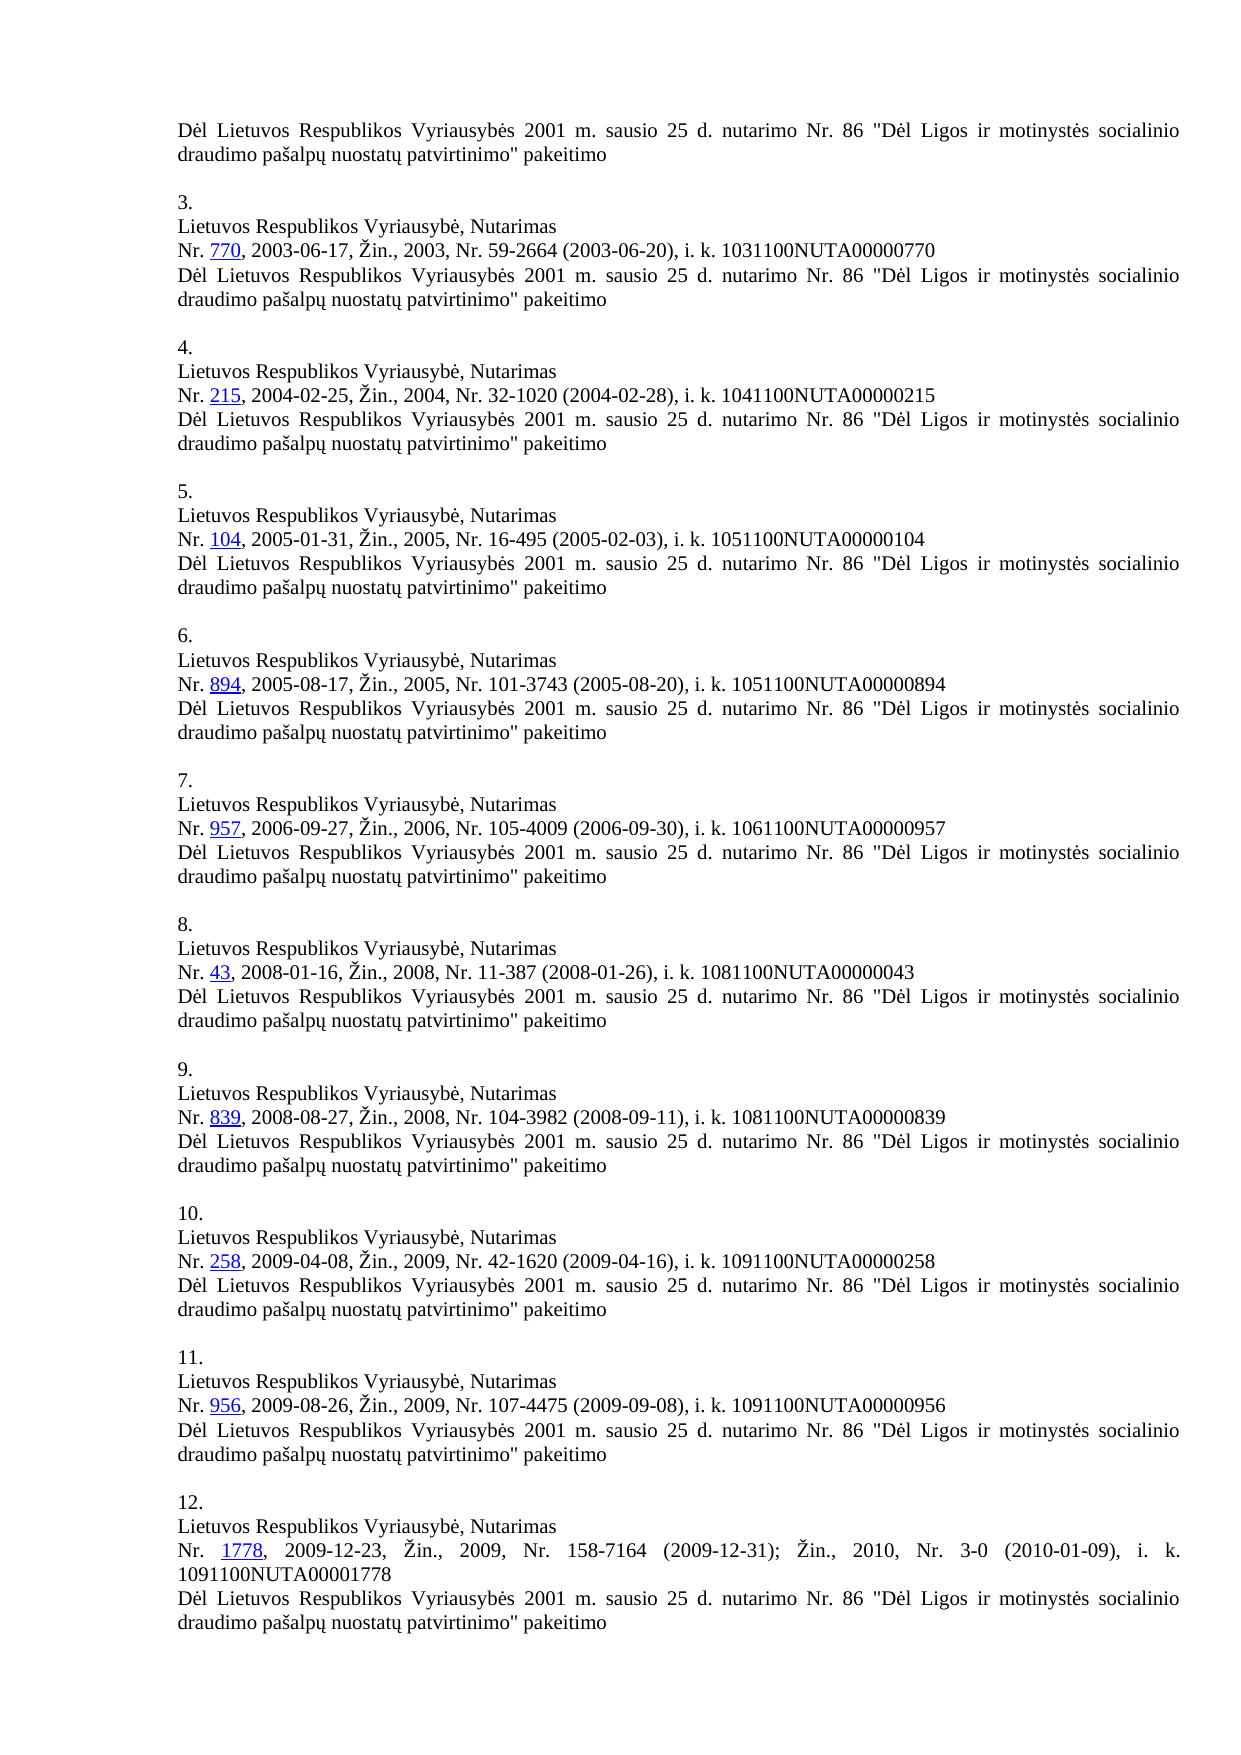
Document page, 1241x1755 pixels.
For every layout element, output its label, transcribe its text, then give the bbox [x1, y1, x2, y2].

text Lietuvos Respublikos Vyriausybė, Nutarimas [177, 1514, 1181, 1538]
text Nr. 894, 2005-08-17, Žin., 2005, Nr. 101-3743 (2005-08-20), i. k. 1051100NUTA00000894 [177, 672, 1181, 696]
text Nr. 104, 2005-01-31, Žin., 2005, Nr. 16-495 (2005-02-03), i. k. 1051100NUTA00000104 [177, 527, 1181, 551]
text Nr. 956, 2009-08-26, Žin., 2009, Nr. 107-4475 (2009-09-08), i. k. 1091100NUTA00000956 [177, 1393, 1181, 1417]
text Nr. 1778, 2009-12-23, Žin., 2009, Nr. 158-7164 (2009-12-31); Žin., 2010, Nr. 3-0 (2010-01-09), i. k. 1091100NUTA00001778 [177, 1538, 1181, 1586]
text Lietuvos Respublikos Vyriausybė, Nutarimas [177, 936, 1181, 960]
text 12. [177, 1490, 1181, 1514]
text Nr. 215, 2004-02-25, Žin., 2004, Nr. 32-1020 (2004-02-28), i. k. 1041100NUTA00000215 [177, 383, 1181, 407]
text Dėl Lietuvos Respublikos Vyriausybės 2001 m. sausio 25 d. nutarimo Nr. 86 "Dėl Ligos ir motinystės socialinio draudimo pašalpų nuostatų patvirtinimo" pakeitimo [177, 262, 1181, 311]
text Dėl Lietuvos Respublikos Vyriausybės 2001 m. sausio 25 d. nutarimo Nr. 86 "Dėl Ligos ir motinystės socialinio draudimo pašalpų nuostatų patvirtinimo" pakeitimo [177, 1129, 1181, 1177]
text 7. [177, 768, 1181, 792]
text Dėl Lietuvos Respublikos Vyriausybės 2001 m. sausio 25 d. nutarimo Nr. 86 "Dėl Ligos ir motinystės socialinio draudimo pašalpų nuostatų patvirtinimo" pakeitimo [177, 118, 1181, 166]
text Dėl Lietuvos Respublikos Vyriausybės 2001 m. sausio 25 d. nutarimo Nr. 86 "Dėl Ligos ir motinystės socialinio draudimo pašalpų nuostatų patvirtinimo" pakeitimo [177, 984, 1181, 1032]
text Lietuvos Respublikos Vyriausybė, Nutarimas [177, 214, 1181, 238]
text Lietuvos Respublikos Vyriausybė, Nutarimas [177, 359, 1181, 383]
text Lietuvos Respublikos Vyriausybė, Nutarimas [177, 647, 1181, 672]
text Lietuvos Respublikos Vyriausybė, Nutarimas [177, 1225, 1181, 1249]
text Dėl Lietuvos Respublikos Vyriausybės 2001 m. sausio 25 d. nutarimo Nr. 86 "Dėl Ligos ir motinystės socialinio draudimo pašalpų nuostatų patvirtinimo" pakeitimo [177, 551, 1181, 599]
text 11. [177, 1345, 1181, 1369]
text 10. [177, 1201, 1181, 1225]
text 9. [177, 1057, 1181, 1081]
text 5. [177, 479, 1181, 503]
text Dėl Lietuvos Respublikos Vyriausybės 2001 m. sausio 25 d. nutarimo Nr. 86 "Dėl Ligos ir motinystės socialinio draudimo pašalpų nuostatų patvirtinimo" pakeitimo [177, 407, 1181, 455]
text Lietuvos Respublikos Vyriausybė, Nutarimas [177, 792, 1181, 816]
text Dėl Lietuvos Respublikos Vyriausybės 2001 m. sausio 25 d. nutarimo Nr. 86 "Dėl Ligos ir motinystės socialinio draudimo pašalpų nuostatų patvirtinimo" pakeitimo [177, 1417, 1181, 1466]
text Nr. 258, 2009-04-08, Žin., 2009, Nr. 42-1620 (2009-04-16), i. k. 1091100NUTA00000258 [177, 1249, 1181, 1273]
text Dėl Lietuvos Respublikos Vyriausybės 2001 m. sausio 25 d. nutarimo Nr. 86 "Dėl Ligos ir motinystės socialinio draudimo pašalpų nuostatų patvirtinimo" pakeitimo [177, 1273, 1181, 1321]
text Dėl Lietuvos Respublikos Vyriausybės 2001 m. sausio 25 d. nutarimo Nr. 86 "Dėl Ligos ir motinystės socialinio draudimo pašalpų nuostatų patvirtinimo" pakeitimo [177, 696, 1181, 744]
text Dėl Lietuvos Respublikos Vyriausybės 2001 m. sausio 25 d. nutarimo Nr. 86 "Dėl Ligos ir motinystės socialinio draudimo pašalpų nuostatų patvirtinimo" pakeitimo [177, 1586, 1181, 1634]
text 8. [177, 912, 1181, 936]
text 4. [177, 335, 1181, 359]
text 3. [177, 190, 1181, 214]
text Nr. 43, 2008-01-16, Žin., 2008, Nr. 11-387 (2008-01-26), i. k. 1081100NUTA00000043 [177, 960, 1181, 984]
text Lietuvos Respublikos Vyriausybė, Nutarimas [177, 503, 1181, 527]
text Nr. 770, 2003-06-17, Žin., 2003, Nr. 59-2664 (2003-06-20), i. k. 1031100NUTA00000770 [177, 238, 1181, 262]
text Dėl Lietuvos Respublikos Vyriausybės 2001 m. sausio 25 d. nutarimo Nr. 86 "Dėl Ligos ir motinystės socialinio draudimo pašalpų nuostatų patvirtinimo" pakeitimo [177, 840, 1181, 888]
text Nr. 839, 2008-08-27, Žin., 2008, Nr. 104-3982 (2008-09-11), i. k. 1081100NUTA00000839 [177, 1105, 1181, 1129]
text Lietuvos Respublikos Vyriausybė, Nutarimas [177, 1081, 1181, 1105]
text Nr. 957, 2006-09-27, Žin., 2006, Nr. 105-4009 (2006-09-30), i. k. 1061100NUTA00000957 [177, 816, 1181, 840]
text Lietuvos Respublikos Vyriausybė, Nutarimas [177, 1369, 1181, 1393]
text 6. [177, 623, 1181, 647]
